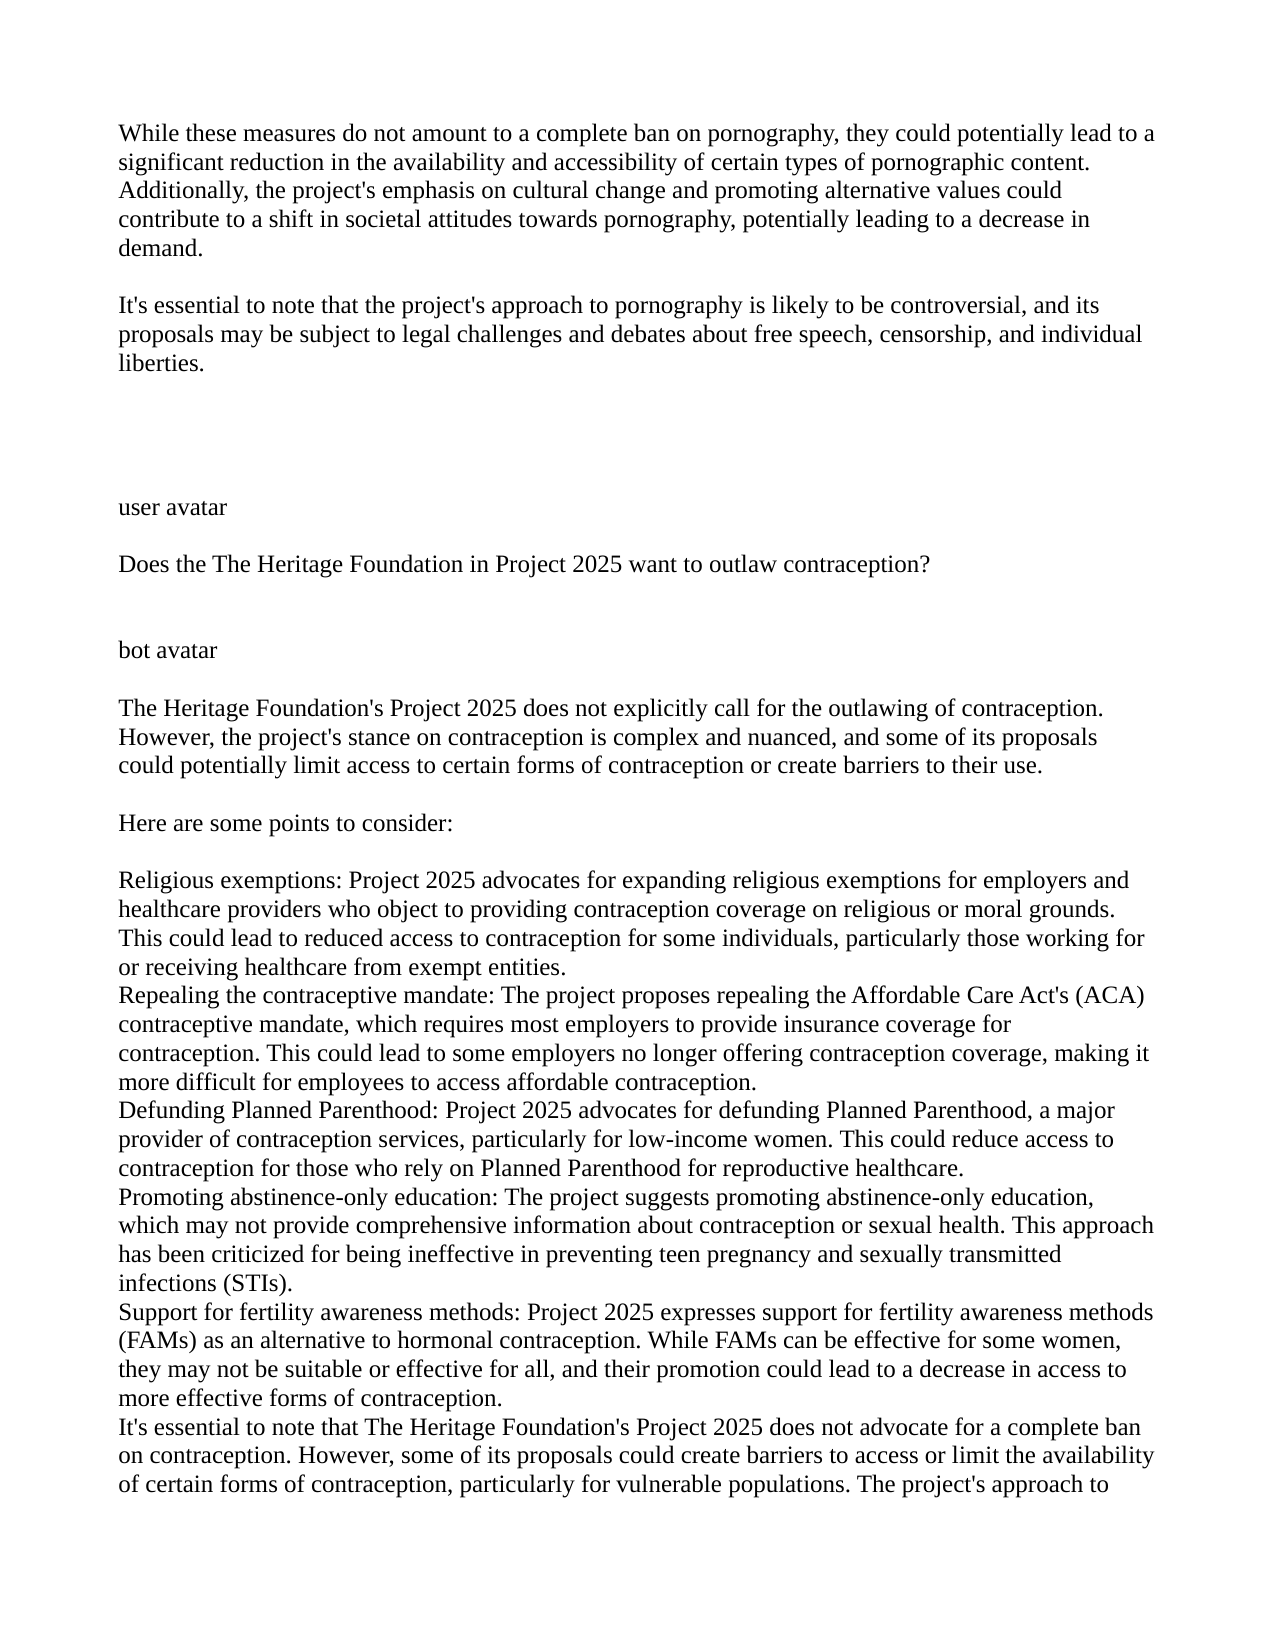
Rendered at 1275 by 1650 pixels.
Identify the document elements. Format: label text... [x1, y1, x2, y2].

text The Heritage Foundation's Project 2025 does not explicitly call for the outlawing of contraception. However, the project's stance on contraception is complex and nuanced, and some of its proposals could potentially limit access to certain forms of contraception or create barriers to their use. [118, 693, 1157, 779]
text While these measures do not amount to a complete ban on pornography, they could potentially lead to a significant reduction in the availability and accessibility of certain types of pornographic content. Additionally, the project's emphasis on cultural change and promoting alternative values could contribute to a shift in societal attitudes towards pornography, potentially leading to a decrease in demand. [118, 118, 1157, 262]
text bot avatar [118, 636, 1157, 664]
text Support for fertility awareness methods: Project 2025 expresses support for fertility awareness methods (FAMs) as an alternative to hormonal contraception. While FAMs can be effective for some women, they may not be suitable or effective for all, and their promotion could lead to a decrease in access to more effective forms of contraception. [118, 1297, 1157, 1412]
text Religious exemptions: Project 2025 advocates for expanding religious exemptions for employers and healthcare providers who object to providing contraception coverage on religious or moral grounds. This could lead to reduced access to contraception for some individuals, particularly those working for or receiving healthcare from exempt entities. [118, 866, 1157, 981]
text Here are some points to consider: [118, 808, 1157, 837]
text It's essential to note that The Heritage Foundation's Project 2025 does not advocate for a complete ban on contraception. However, some of its proposals could create barriers to access or limit the availability of certain forms of contraception, particularly for vulnerable populations. The project's approach to [118, 1412, 1157, 1498]
text It's essential to note that the project's approach to pornography is likely to be controversial, and its proposals may be subject to legal challenges and debates about free speech, censorship, and individual liberties. [118, 291, 1157, 377]
text Promoting abstinence-only education: The project suggests promoting abstinence-only education, which may not provide comprehensive information about contraception or sexual health. This approach has been criticized for being ineffective in preventing teen pregnancy and sexually transmitted infections (STIs). [118, 1182, 1157, 1297]
text user avatar [118, 492, 1157, 521]
text Repealing the contraceptive mandate: The project proposes repealing the Affordable Care Act's (ACA) contraceptive mandate, which requires most employers to provide insurance coverage for contraception. This could lead to some employers no longer offering contraception coverage, making it more difficult for employees to access affordable contraception. [118, 981, 1157, 1096]
text Defunding Planned Parenthood: Project 2025 advocates for defunding Planned Parenthood, a major provider of contraception services, particularly for low-income women. This could reduce access to contraception for those who rely on Planned Parenthood for reproductive healthcare. [118, 1096, 1157, 1182]
text Does the The Heritage Foundation in Project 2025 want to outlaw contraception? [118, 549, 1157, 578]
